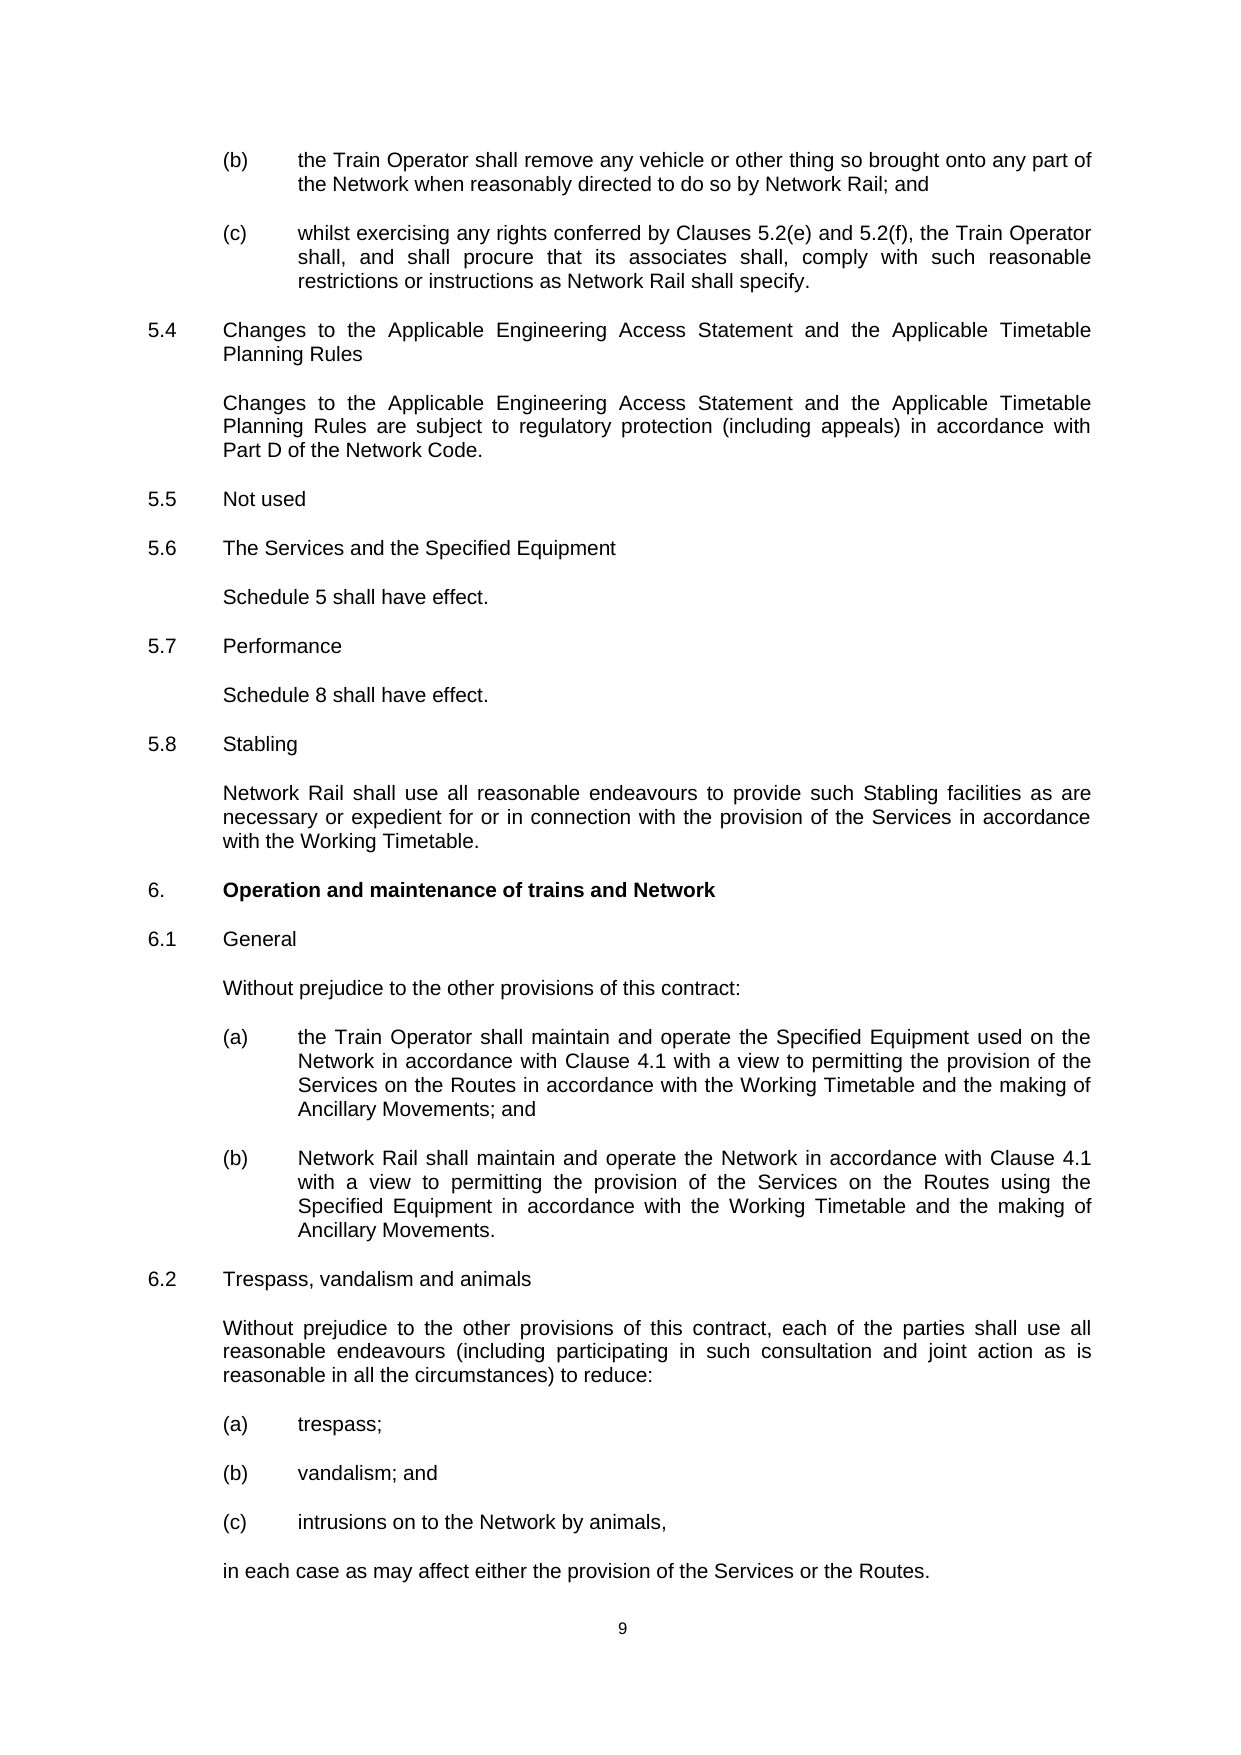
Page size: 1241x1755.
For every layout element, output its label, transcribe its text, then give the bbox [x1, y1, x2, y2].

subtitle Changes to the Applicable Engineering Access Statement and the Applicable Timetable Planning Rules [148, 317, 1093, 365]
subtitle General [148, 927, 1093, 951]
subtitle whilst exercising any rights conferred by Clauses 5.2(e) and 5.2(f), the Train Operator shall, and shall procure that its associates shall, comply with such reasonable restrictions or instructions as Network Rail shall specify. [223, 221, 1093, 292]
text Without prejudice to the other provisions of this contract: [223, 976, 1093, 1000]
text Without prejudice to the other provisions of this contract, each of the parties shall use all reasonable endeavours (including participating in such consultation and joint action as is reasonable in all the circumstances) to reduce: [223, 1315, 1093, 1387]
subtitle vandalism; and [223, 1461, 1093, 1485]
text in each case as may affect either the provision of the Services or the Routes. [223, 1559, 1093, 1583]
text Changes to the Applicable Engineering Access Statement and the Applicable Timetable Planning Rules are subject to regulatory protection (including appeals) in accordance with Part D of the Network Code. [223, 390, 1093, 462]
subtitle intrusions on to the Network by animals, [223, 1510, 1093, 1534]
subtitle Not used [148, 487, 1093, 511]
subtitle trespass; [223, 1412, 1093, 1436]
text Schedule 5 shall have effect. [223, 585, 1093, 609]
text Network Rail shall use all reasonable endeavours to provide such Stabling facilities as are necessary or expedient for or in connection with the provision of the Services in accordance with the Working Timetable. [223, 781, 1093, 853]
subtitle Network Rail shall maintain and operate the Network in accordance with Clause 4.1 with a view to permitting the provision of the Services on the Routes using the Specified Equipment in accordance with the Working Timetable and the making of Ancillary Movements. [223, 1146, 1093, 1241]
subtitle the Train Operator shall maintain and operate the Specified Equipment used on the Network in accordance with Clause 4.1 with a view to permitting the provision of the Services on the Routes in accordance with the Working Timetable and the making of Ancillary Movements; and [223, 1025, 1093, 1121]
subtitle Trespass, vandalism and animals [148, 1266, 1093, 1290]
subtitle Performance [148, 634, 1093, 658]
subtitle Operation and maintenance of trains and Network [148, 878, 1093, 902]
subtitle the Train Operator shall remove any vehicle or other thing so brought onto any part of the Network when reasonably directed to do so by Network Rail; and [223, 148, 1093, 196]
text Schedule 8 shall have effect. [223, 683, 1093, 707]
subtitle The Services and the Specified Equipment [148, 536, 1093, 560]
subtitle Stabling [148, 732, 1093, 756]
